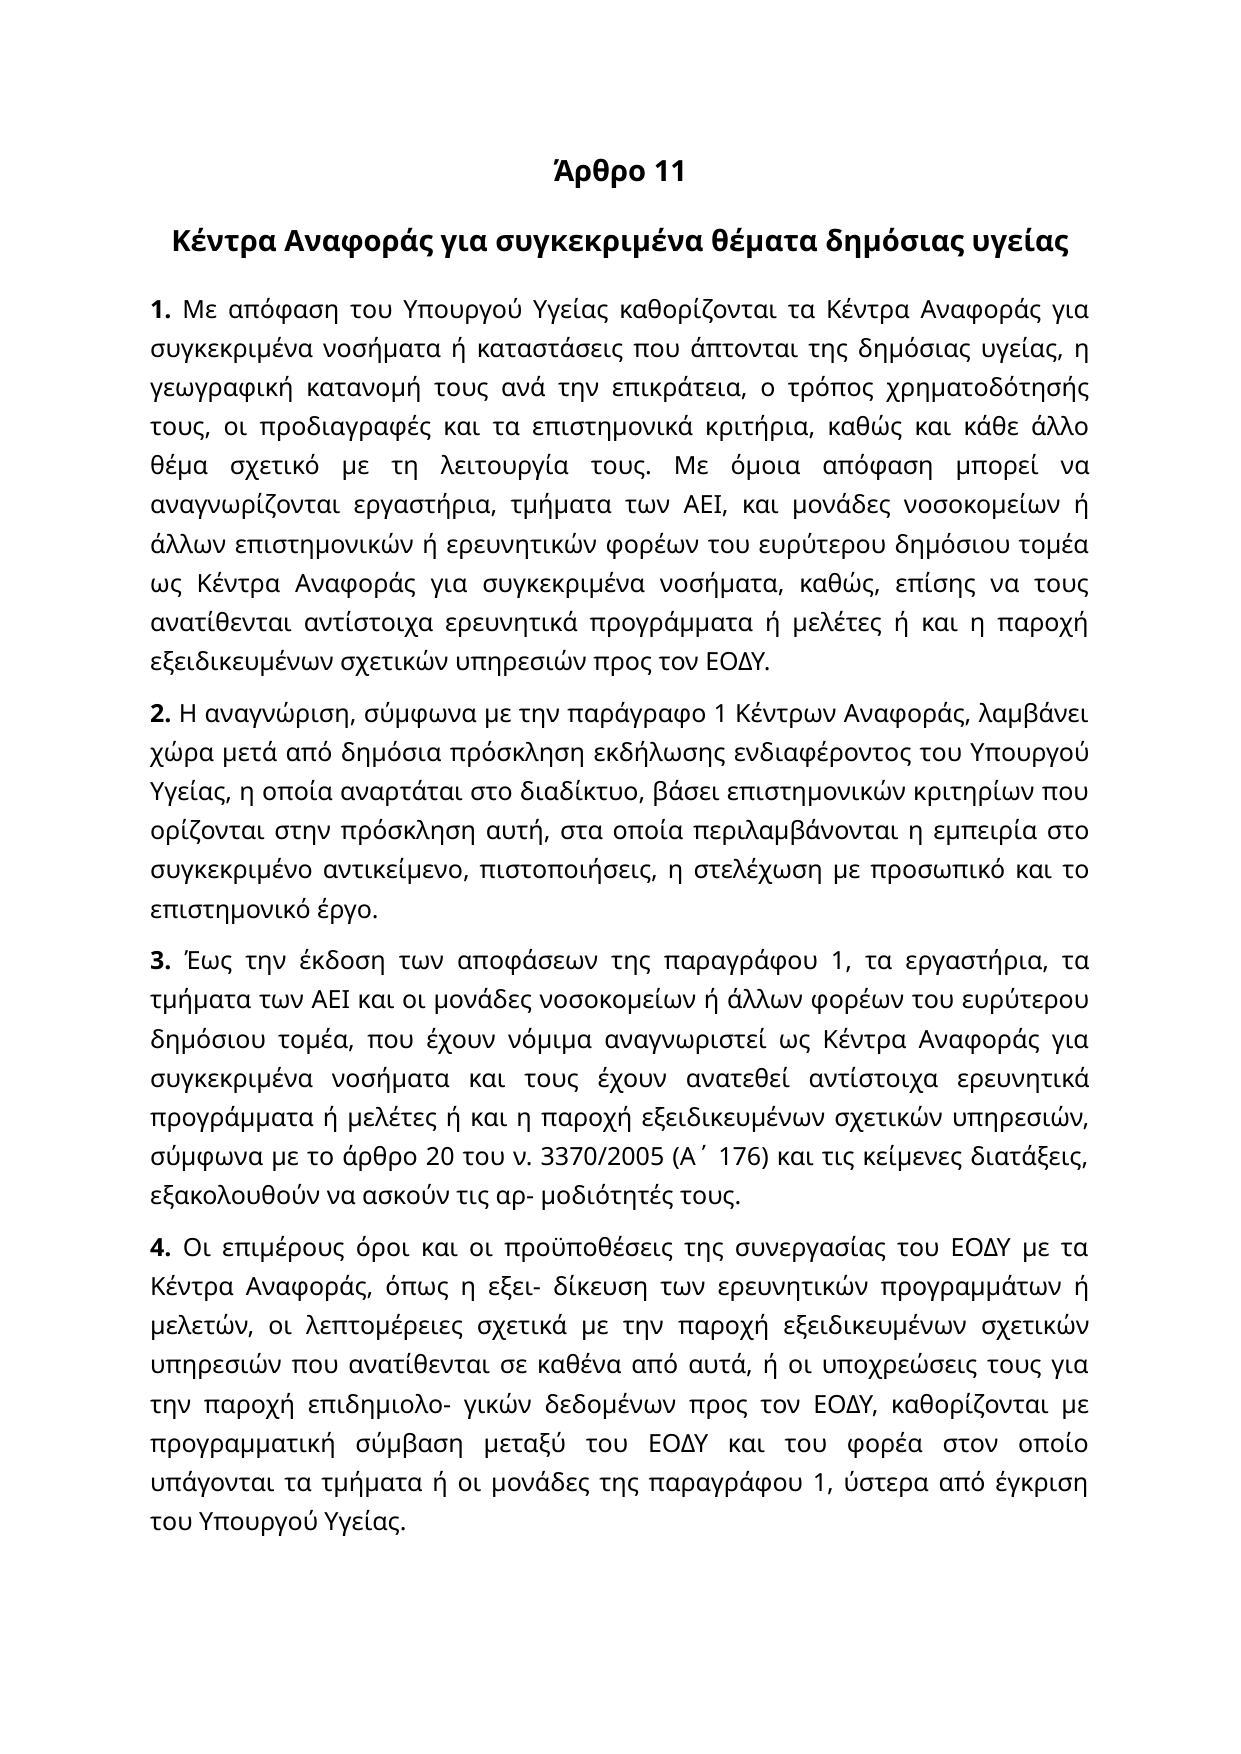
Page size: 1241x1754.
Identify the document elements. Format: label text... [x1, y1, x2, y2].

subtitle Άρθρο 11 [150, 150, 1090, 190]
text 4. Οι επιμέρους όροι και οι προϋποθέσεις της συνεργασίας του ΕΟΔΥ με τα Κέντρα Αναφοράς, όπως η εξει- δίκευση των ερευνητικών προγραμμάτων ή μελετών, οι λεπτομέρειες σχετικά με την παροχή εξειδικευμένων σχετικών υπηρεσιών που ανατίθενται σε καθένα από αυτά, ή οι υποχρεώσεις τους για την παροχή επιδημιολο- γικών δεδομένων προς τον ΕΟΔΥ, καθορίζονται με προγραμματική σύμβαση μεταξύ του ΕΟΔΥ και του φορέα στον οποίο υπάγονται τα τμήματα ή οι μονάδες της παραγράφου 1, ύστερα από έγκριση του Υπουργού Υγείας. [150, 1229, 1090, 1538]
text 2. Η αναγνώριση, σύμφωνα με την παράγραφο 1 Κέντρων Αναφοράς, λαμβάνει χώρα μετά από δημόσια πρόσκληση εκδήλωσης ενδιαφέροντος του Υπουργού Υγείας, η οποία αναρτάται στο διαδίκτυο, βάσει επιστημονικών κριτηρίων που ορίζονται στην πρόσκληση αυτή, στα οποία περιλαμβάνονται η εμπειρία στο συγκεκριμένο αντικείμενο, πιστοποιήσεις, η στελέχωση με προσωπικό και το επιστημονικό έργο. [150, 695, 1090, 925]
subtitle Κέντρα Αναφοράς για συγκεκριμένα θέματα δημόσιας υγείας [150, 221, 1090, 260]
text 1. Με απόφαση του Υπουργού Υγείας καθορίζονται τα Κέντρα Αναφοράς για συγκεκριμένα νοσήματα ή καταστάσεις που άπτονται της δημόσιας υγείας, η γεωγραφική κατανομή τους ανά την επικράτεια, ο τρόπος χρηματοδότησής τους, οι προδιαγραφές και τα επιστημονικά κριτήρια, καθώς και κάθε άλλο θέμα σχετικό με τη λειτουργία τους. Με όμοια απόφαση μπορεί να αναγνωρίζονται εργαστήρια, τμήματα των ΑΕΙ, και μονάδες νοσοκομείων ή άλλων επιστημονικών ή ερευνητικών φορέων του ευρύτερου δημόσιου τομέα ως Κέντρα Αναφοράς για συγκεκριμένα νοσήματα, καθώς, επίσης να τους ανατίθενται αντίστοιχα ερευνητικά προγράμματα ή μελέτες ή και η παροχή εξειδικευμένων σχετικών υπηρεσιών προς τον ΕΟΔΥ. [150, 291, 1090, 678]
text 3. Έως την έκδοση των αποφάσεων της παραγράφου 1, τα εργαστήρια, τα τμήματα των ΑΕΙ και οι μονάδες νοσοκομείων ή άλλων φορέων του ευρύτερου δημόσιου τομέα, που έχουν νόμιμα αναγνωριστεί ως Κέντρα Αναφοράς για συγκεκριμένα νοσήματα και τους έχουν ανατεθεί αντίστοιχα ερευνητικά προγράμματα ή μελέτες ή και η παροχή εξειδικευμένων σχετικών υπηρεσιών, σύμφωνα με το άρθρο 20 του ν. 3370/2005 (Α΄ 176) και τις κείμενες διατάξεις, εξακολουθούν να ασκούν τις αρ- μοδιότητές τους. [150, 943, 1090, 1212]
